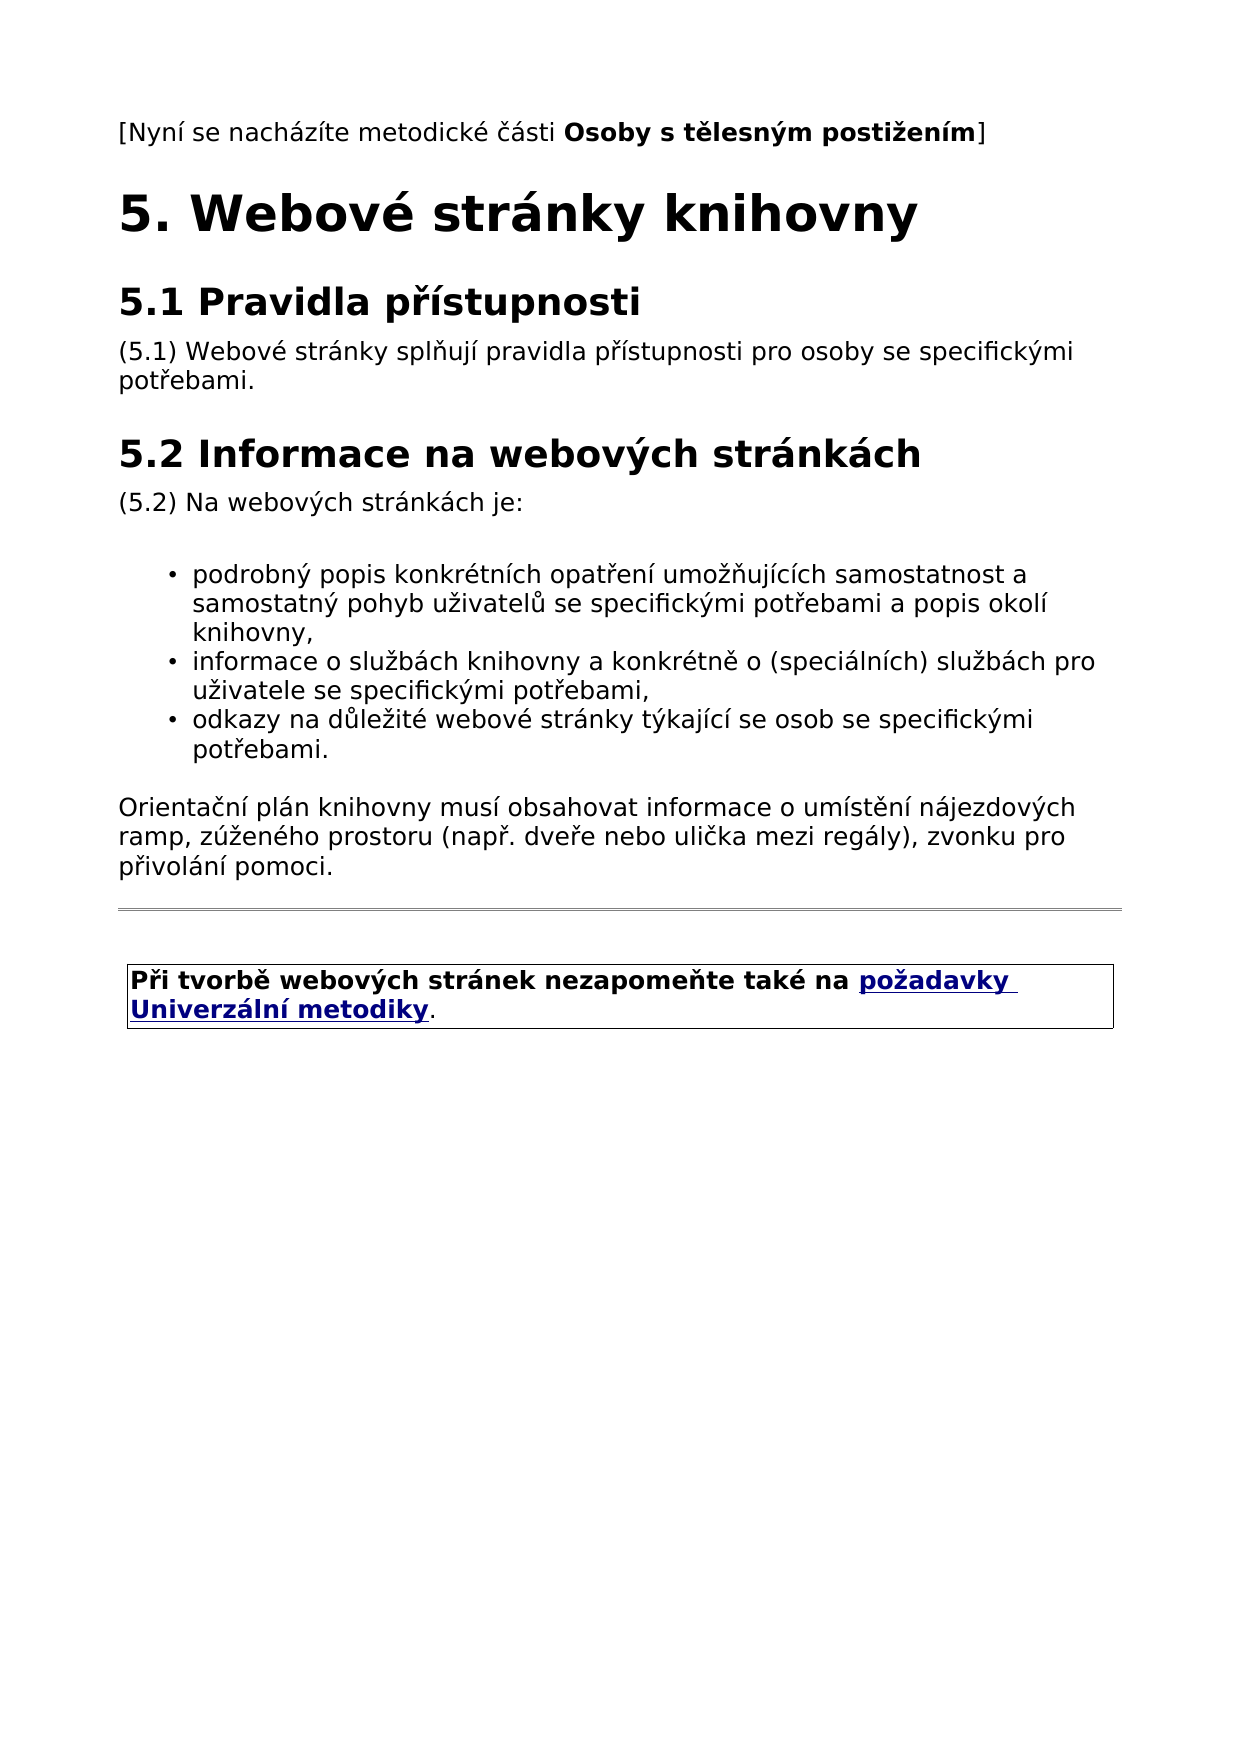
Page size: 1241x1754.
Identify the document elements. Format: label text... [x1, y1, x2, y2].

text [Nyní se nacházíte metodické části Osoby s tělesným postižením] [118, 118, 1122, 147]
list podrobný popis konkrétních opatření umožňujících samostatnost a samostatný pohyb uživatelů se specifickými potřebami a popis okolí knihovny, [177, 560, 1122, 647]
subtitle 5. Webové stránky knihovny [118, 185, 1122, 243]
text Orientační plán knihovny musí obsahovat informace o umístění nájezdových ramp, zúženého prostoru (např. dveře nebo ulička mezi regály), zvonku pro přivolání pomoci. [118, 793, 1122, 881]
list odkazy na důležité webové stránky týkající se osob se specifickými potřebami. [177, 706, 1122, 764]
subtitle 5.2 Informace na webových stránkách [118, 432, 1122, 476]
subtitle 5.1 Pravidla přístupnosti [118, 281, 1122, 324]
list informace o službách knihovny a konkrétně o (speciálních) službách pro uživatele se specifickými potřebami, [177, 647, 1122, 706]
table_header Při tvorbě webových stránek nezapomeňte také na požadavky Univerzální metodiky. [128, 965, 1113, 1028]
text (5.1) Webové stránky splňují pravidla přístupnosti pro osoby se specifickými potřebami. [118, 337, 1122, 395]
text (5.2) Na webových stránkách je: [118, 489, 1122, 518]
